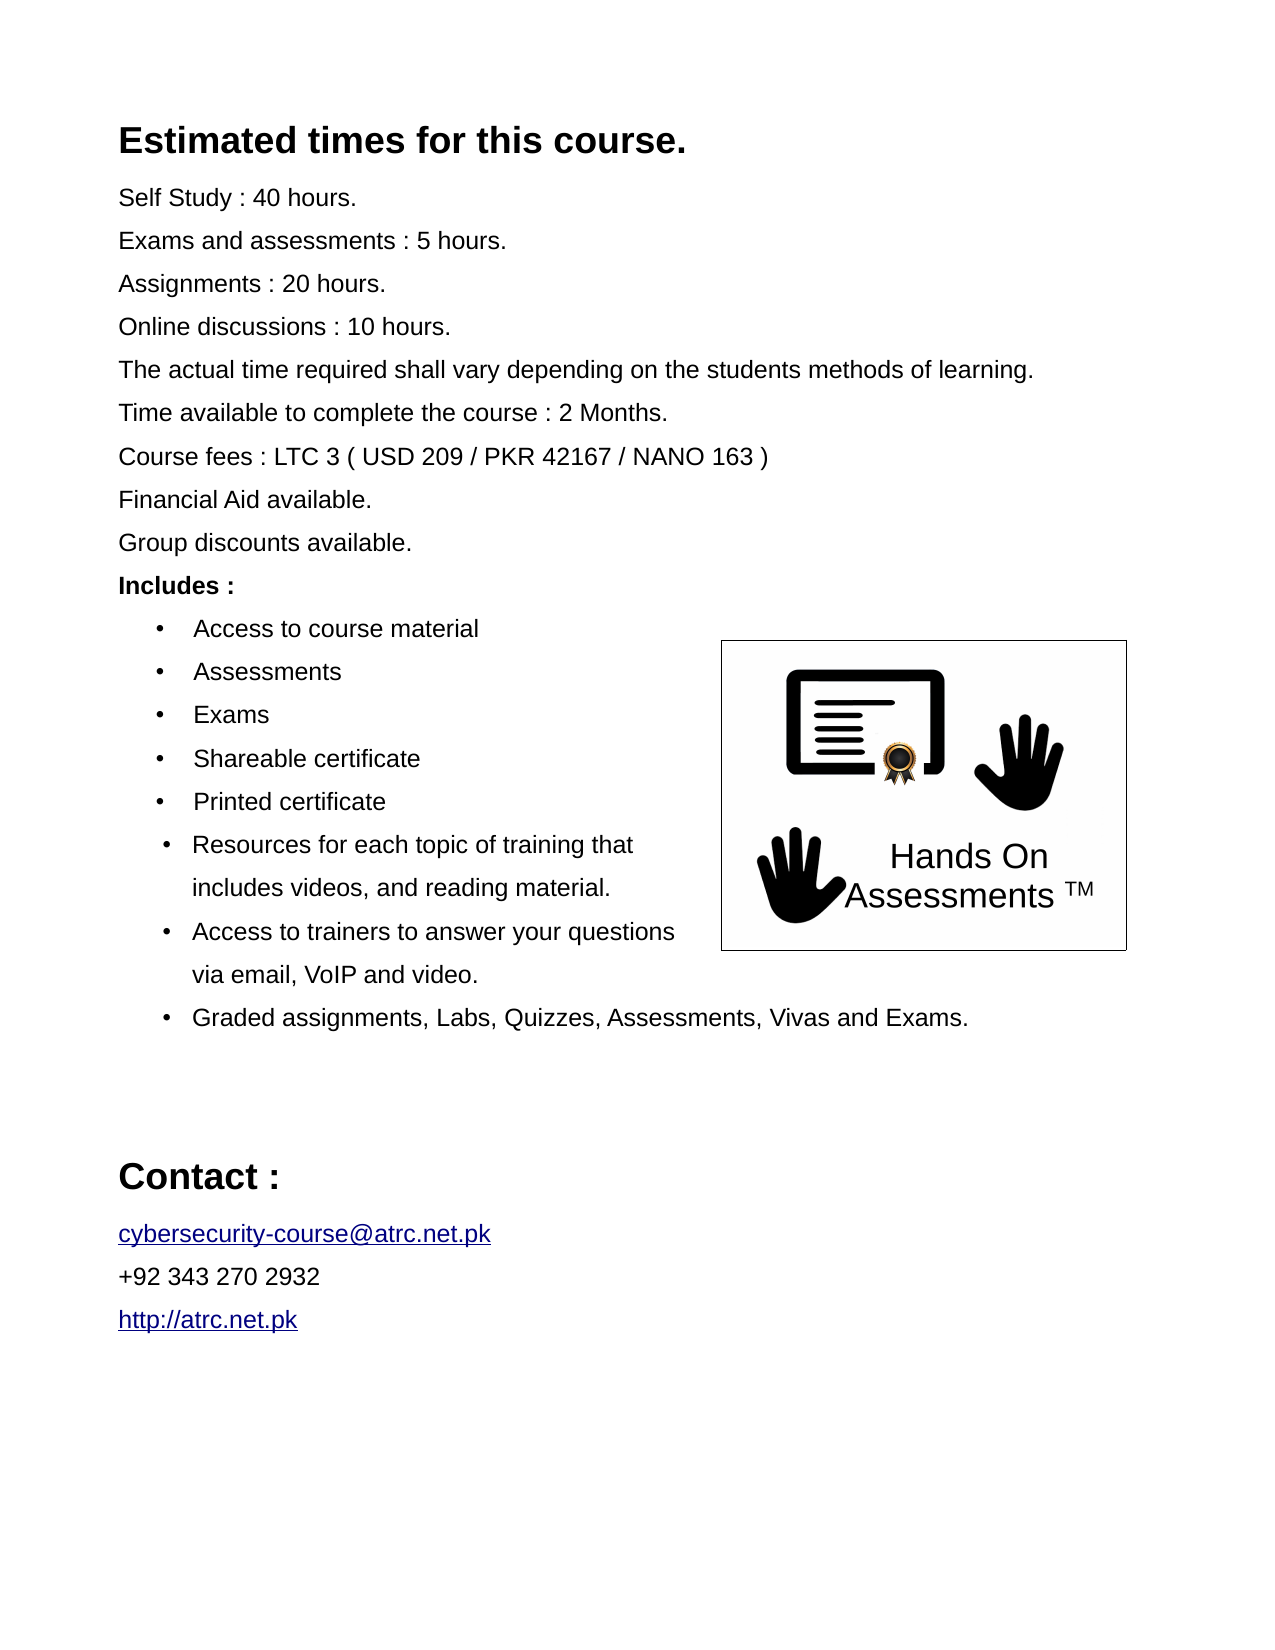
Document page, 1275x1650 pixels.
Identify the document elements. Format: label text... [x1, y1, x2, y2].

text Exams and assessments : 5 hours. [118, 226, 1157, 255]
list Access to course material [156, 614, 1157, 643]
text Assignments : 20 hours. [118, 269, 1157, 298]
list Printed certificate [156, 787, 721, 816]
list [722, 641, 1126, 950]
list Shareable certificate [156, 744, 721, 773]
text http://atrc.net.pk [118, 1305, 1157, 1334]
list Exams [156, 701, 721, 729]
list [1127, 657, 1157, 686]
text Group discounts available. [118, 528, 1157, 557]
list Graded assignments, Labs, Quizzes, Assessments, Vivas and Exams. [162, 1003, 1157, 1032]
text Self Study : 40 hours. [118, 183, 1157, 212]
text Course fees : LTC 3 ( USD 209 / PKR 42167 / NANO 163 ) [118, 442, 1157, 470]
subtitle Estimated times for this course. [118, 118, 1157, 161]
list [1127, 701, 1157, 729]
subtitle Contact : [118, 1154, 1157, 1197]
list [1127, 830, 1157, 902]
list Access to trainers to answer your questions via email, VoIP and video. [162, 917, 1157, 988]
text cybersecurity-course@atrc.net.pk [118, 1219, 1157, 1247]
text The actual time required shall vary depending on the students methods of learning. [118, 355, 1157, 384]
picture [723, 642, 1124, 947]
text +92 343 270 2932 [118, 1262, 1157, 1291]
list [1127, 744, 1157, 773]
list Resources for each topic of training that includes videos, and reading material. [162, 830, 721, 902]
text Includes : [118, 571, 1157, 600]
text Time available to complete the course : 2 Months. [118, 398, 1157, 427]
list Assessments [156, 657, 721, 686]
text Online discussions : 10 hours. [118, 312, 1157, 341]
text Financial Aid available. [118, 485, 1157, 513]
list [1127, 787, 1157, 816]
